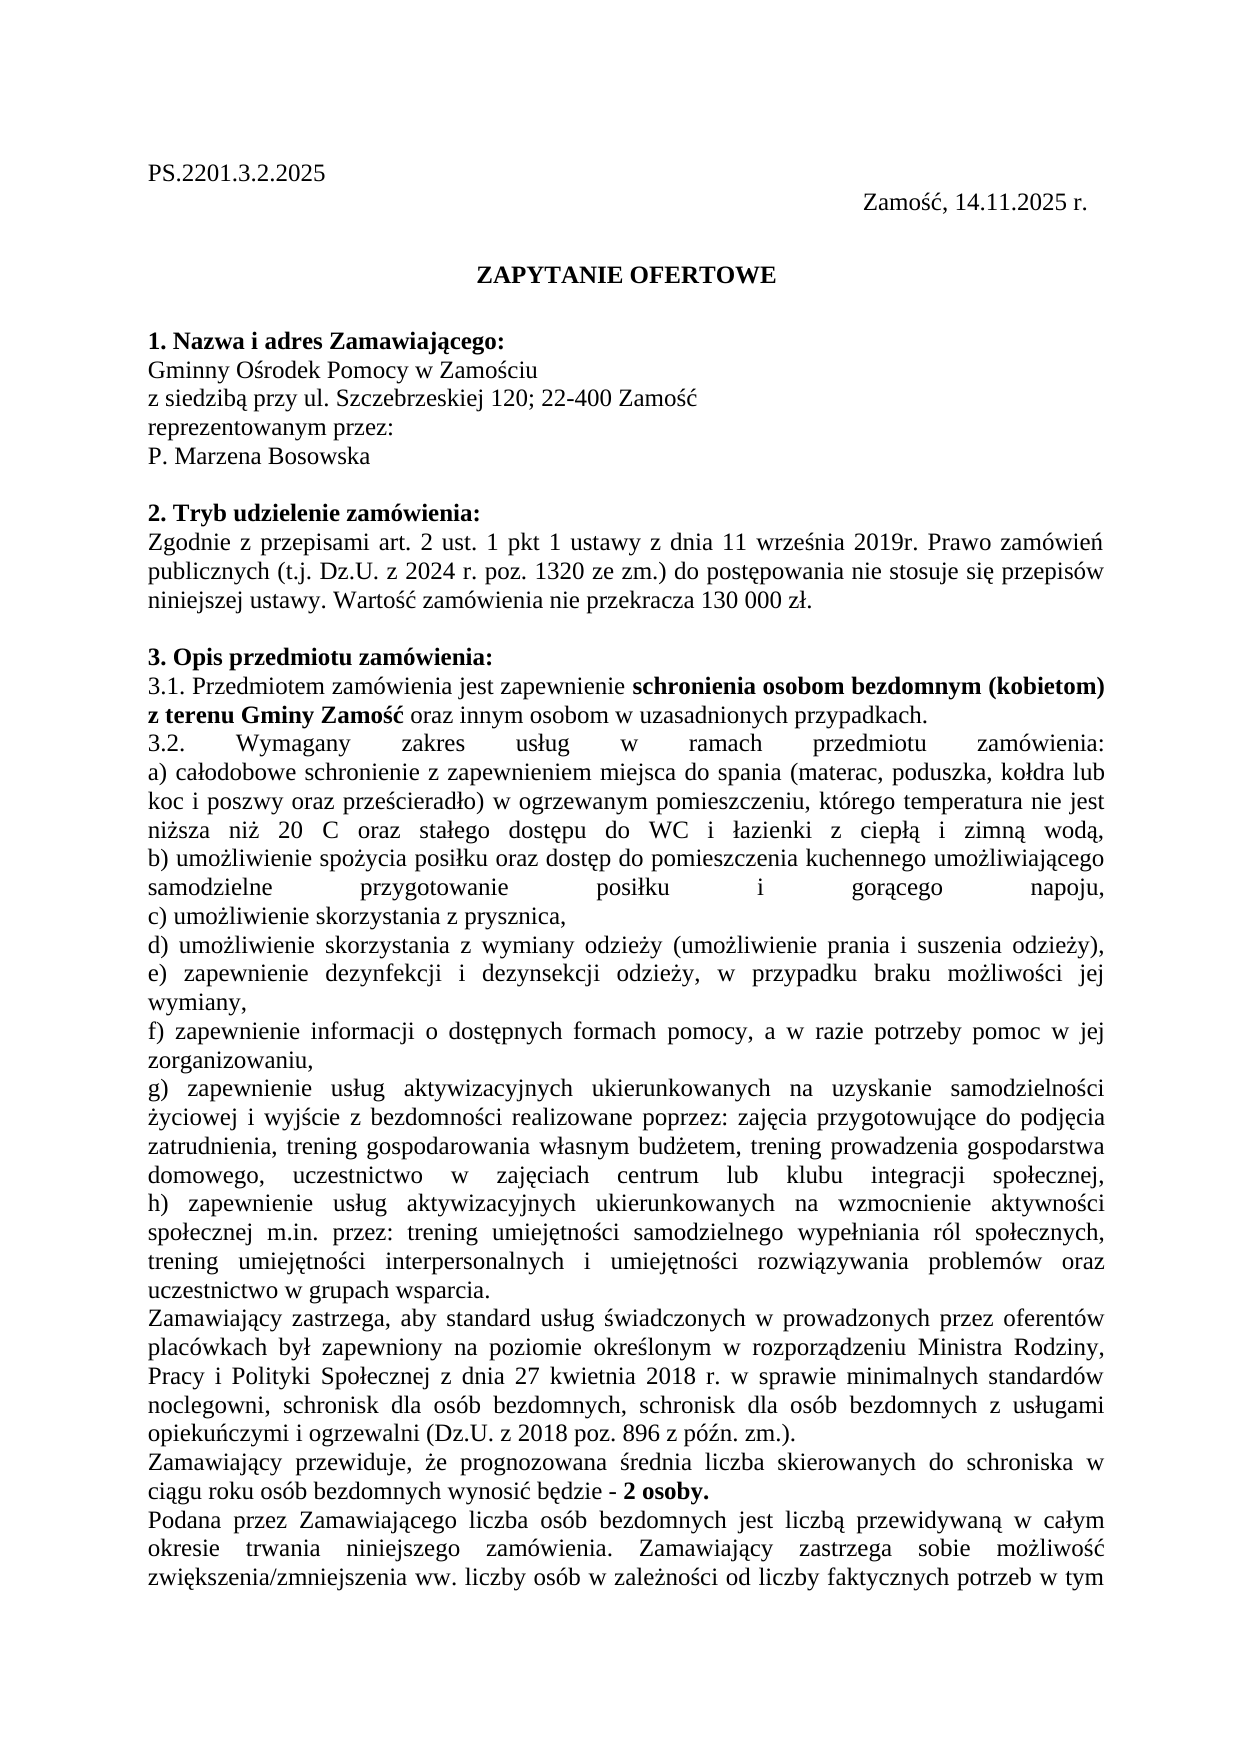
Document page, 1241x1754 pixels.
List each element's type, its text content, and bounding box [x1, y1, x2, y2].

text 3.1. Przedmiotem zamówienia jest zapewnienie schronienia osobom bezdomnym (kobietom) z terenu Gminy Zamość oraz innym osobom w uzasadnionych przypadkach. [148, 671, 1105, 728]
text Zamawiający przewiduje, że prognozowana średnia liczba skierowanych do schroniska w ciągu roku osób bezdomnych wynosić będzie - 2 osoby. [148, 1447, 1105, 1505]
text Podana przez Zamawiającego liczba osób bezdomnych jest liczbą przewidywaną w całym okresie trwania niniejszego zamówienia. Zamawiający zastrzega sobie możliwość zwiększenia/zmniejszenia ww. liczby osób w zależności od liczby faktycznych potrzeb w tym [148, 1505, 1105, 1591]
text 3. Opis przedmiotu zamówienia: [148, 642, 1105, 671]
text 2. Tryb udzielenie zamówienia: [148, 498, 1105, 527]
text d) umożliwienie skorzystania z wymiany odzieży (umożliwienie prania i suszenia odzieży), e) zapewnienie dezynfekcji i dezynsekcji odzieży, w przypadku braku możliwości jej wymiany, f) zapewnienie informacji o dostępnych formach pomocy, a w razie potrzeby pomoc w jej zorganizowaniu, g) zapewnienie usług aktywizacyjnych ukierunkowanych na uzyskanie samodzielności życiowej i wyjście z bezdomności realizowane poprzez: zajęcia przygotowujące do podjęcia zatrudnienia, trening gospodarowania własnym budżetem, trening prowadzenia gospodarstwa domowego, uczestnictwo w zajęciach centrum lub klubu integracji społecznej, h) zapewnienie usług aktywizacyjnych ukierunkowanych na wzmocnienie aktywności społecznej m.in. przez: trening umiejętności samodzielnego wypełniania ról społecznych, trening umiejętności interpersonalnych i umiejętności rozwiązywania problemów oraz uczestnictwo w grupach wsparcia. [148, 930, 1105, 1303]
text Zamawiający zastrzega, aby standard usług świadczonych w prowadzonych przez oferentów placówkach był zapewniony na poziomie określonym w rozporządzeniu Ministra Rodziny, Pracy i Polityki Społecznej z dnia 27 kwietnia 2018 r. w sprawie minimalnych standardów noclegowni, schronisk dla osób bezdomnych, schronisk dla osób bezdomnych z usługami opiekuńczymi i ogrzewalni (Dz.U. z 2018 poz. 896 z późn. zm.). [148, 1303, 1105, 1447]
text Zgodnie z przepisami art. 2 ust. 1 pkt 1 ustawy z dnia 11 września 2019r. Prawo zamówień publicznych (t.j. Dz.U. z 2024 r. poz. 1320 ze zm.) do postępowania nie stosuje się przepisów niniejszej ustawy. Wartość zamówienia nie przekracza 130 000 zł. [148, 527, 1105, 613]
text 3.2. Wymagany zakres usług w ramach przedmiotu zamówienia: a) całodobowe schronienie z zapewnieniem miejsca do spania (materac, poduszka, kołdra lub koc i poszwy oraz prześcieradło) w ogrzewanym pomieszczeniu, którego temperatura nie jest niższa niż 20C oraz stałego dostępu do WC i łazienki z ciepłą i zimną wodą, b) umożliwienie spożycia posiłku oraz dostęp do pomieszczenia kuchennego umożliwiającego samodzielne przygotowanie posiłku i gorącego napoju, c) umożliwienie skorzystania z prysznica, [148, 728, 1105, 930]
text PS.2201.3.2.2025 Zamość, 14.11.2025 r. [148, 158, 1105, 216]
text ZAPYTANIE OFERTOWE [148, 260, 1105, 288]
text z siedzibą przy ul. Szczebrzeskiej 120; 22-400 Zamość reprezentowanym przez: P. Marzena Bosowska [148, 383, 1105, 470]
text 1. Nazwa i adres Zamawiającego: Gminny Ośrodek Pomocy w Zamościu [148, 326, 1105, 383]
